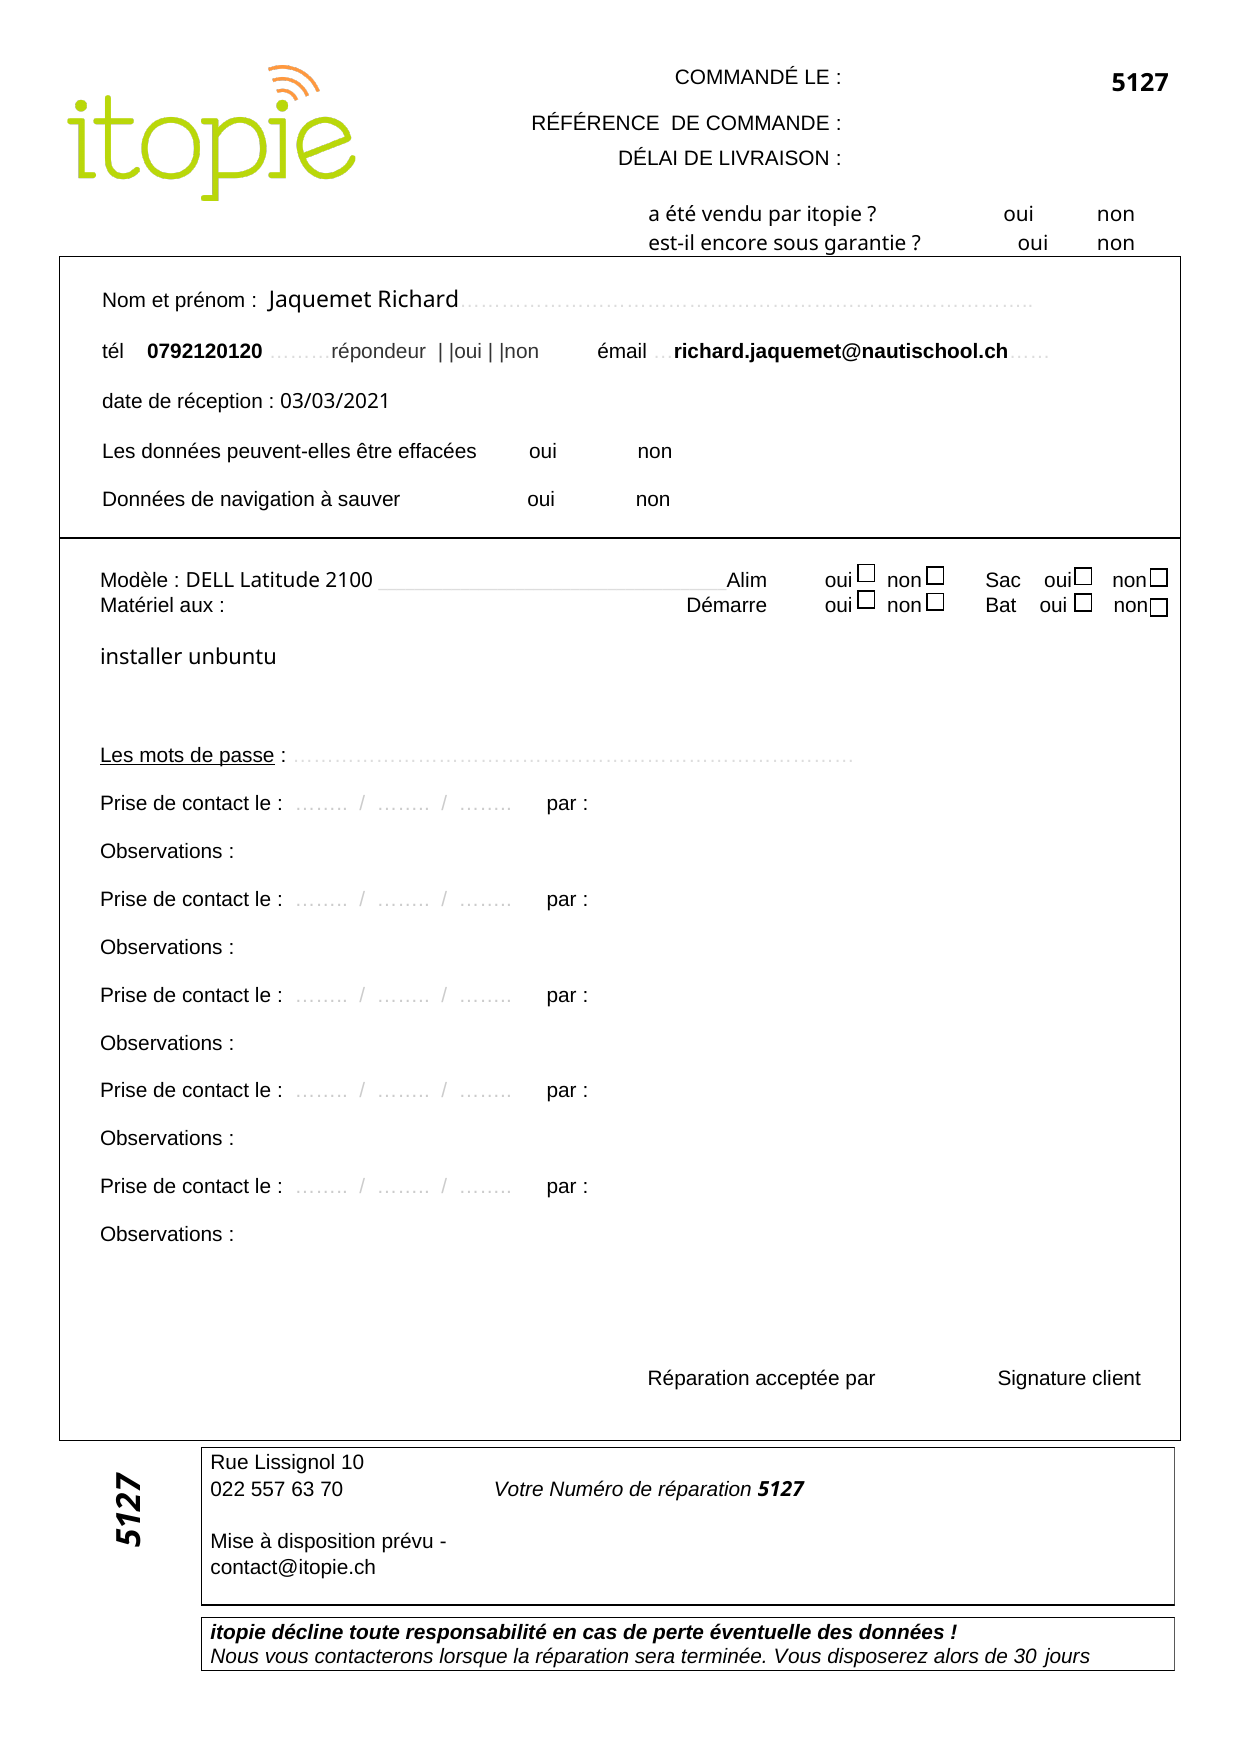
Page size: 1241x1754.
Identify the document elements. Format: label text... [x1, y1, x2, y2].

text Observations : [60, 1123, 1180, 1150]
text Observations : [60, 1027, 1180, 1054]
text Nom et prénom : Jaquemet Richard……………………………………………………………………….. [60, 280, 1180, 314]
text Prise de contact le : …….. / …….. / …….. par : [60, 1171, 1180, 1198]
text Réparation acceptée par Signature client [60, 1363, 1180, 1390]
text Données de navigation à sauver oui non [60, 484, 1180, 511]
text Prise de contact le : …….. / …….. / …….. par : [60, 979, 1180, 1006]
text Modèle : DELL Latitude 2100 Alim oui non Sac oui non [948, 562, 1180, 590]
text Observations : [60, 1219, 1180, 1246]
table_header COMMANDÉ LE : [490, 59, 847, 104]
text installer unbuntu [60, 638, 1180, 671]
text tél 0792120120 ………répondeur | |oui | |non émail …richard.jaquemet@nautischool.ch…… [60, 335, 1180, 362]
text Modèle : DELL Latitude 2100 Alim oui non Sac oui non [60, 562, 856, 590]
text Les mots de passe : ……………………………………………………………………… [60, 740, 1180, 767]
table_cell [847, 140, 1180, 175]
text Observations : [60, 931, 1180, 958]
table_header Rue Lissignol 10 022 557 63 70 Votre Numéro de réparation 5127 Mise à disposition prévu - contact@itopie.ch [195, 1441, 1180, 1611]
text Prise de contact le : …….. / …….. / …….. par : [60, 1075, 1180, 1102]
text Observations : [60, 836, 1180, 863]
table_cell itopie décline toute responsabilité en cas de perte éventuelle des données ! Nous vous contacterons lorsque la réparation sera terminée. Vous disposerez alors de 30 jours [195, 1611, 1180, 1677]
picture [67, 65, 356, 201]
text Modèle : DELL Latitude 2100 Alim oui non Sac oui non [879, 562, 925, 590]
text Matériel aux : Démarre oui non Bat oui non [60, 590, 1180, 617]
text Les données peuvent-elles être effacées oui non [60, 436, 1180, 463]
table_header 5127 [59, 1441, 195, 1677]
table_cell [847, 105, 1180, 140]
table_header 5127 [847, 59, 1180, 104]
text a été vendu par itopie ? oui non [59, 199, 1181, 228]
table_cell RÉFÉRENCE DE COMMANDE : [490, 105, 847, 140]
text date de réception : 03/03/2021 [60, 383, 1180, 415]
table_cell DÉLAI DE LIVRAISON : [490, 140, 847, 175]
text Prise de contact le : …….. / …….. / …….. par : [60, 883, 1180, 911]
text Prise de contact le : …….. / …….. / …….. par : [60, 788, 1180, 815]
text est-il encore sous garantie ? oui non [59, 228, 1181, 256]
